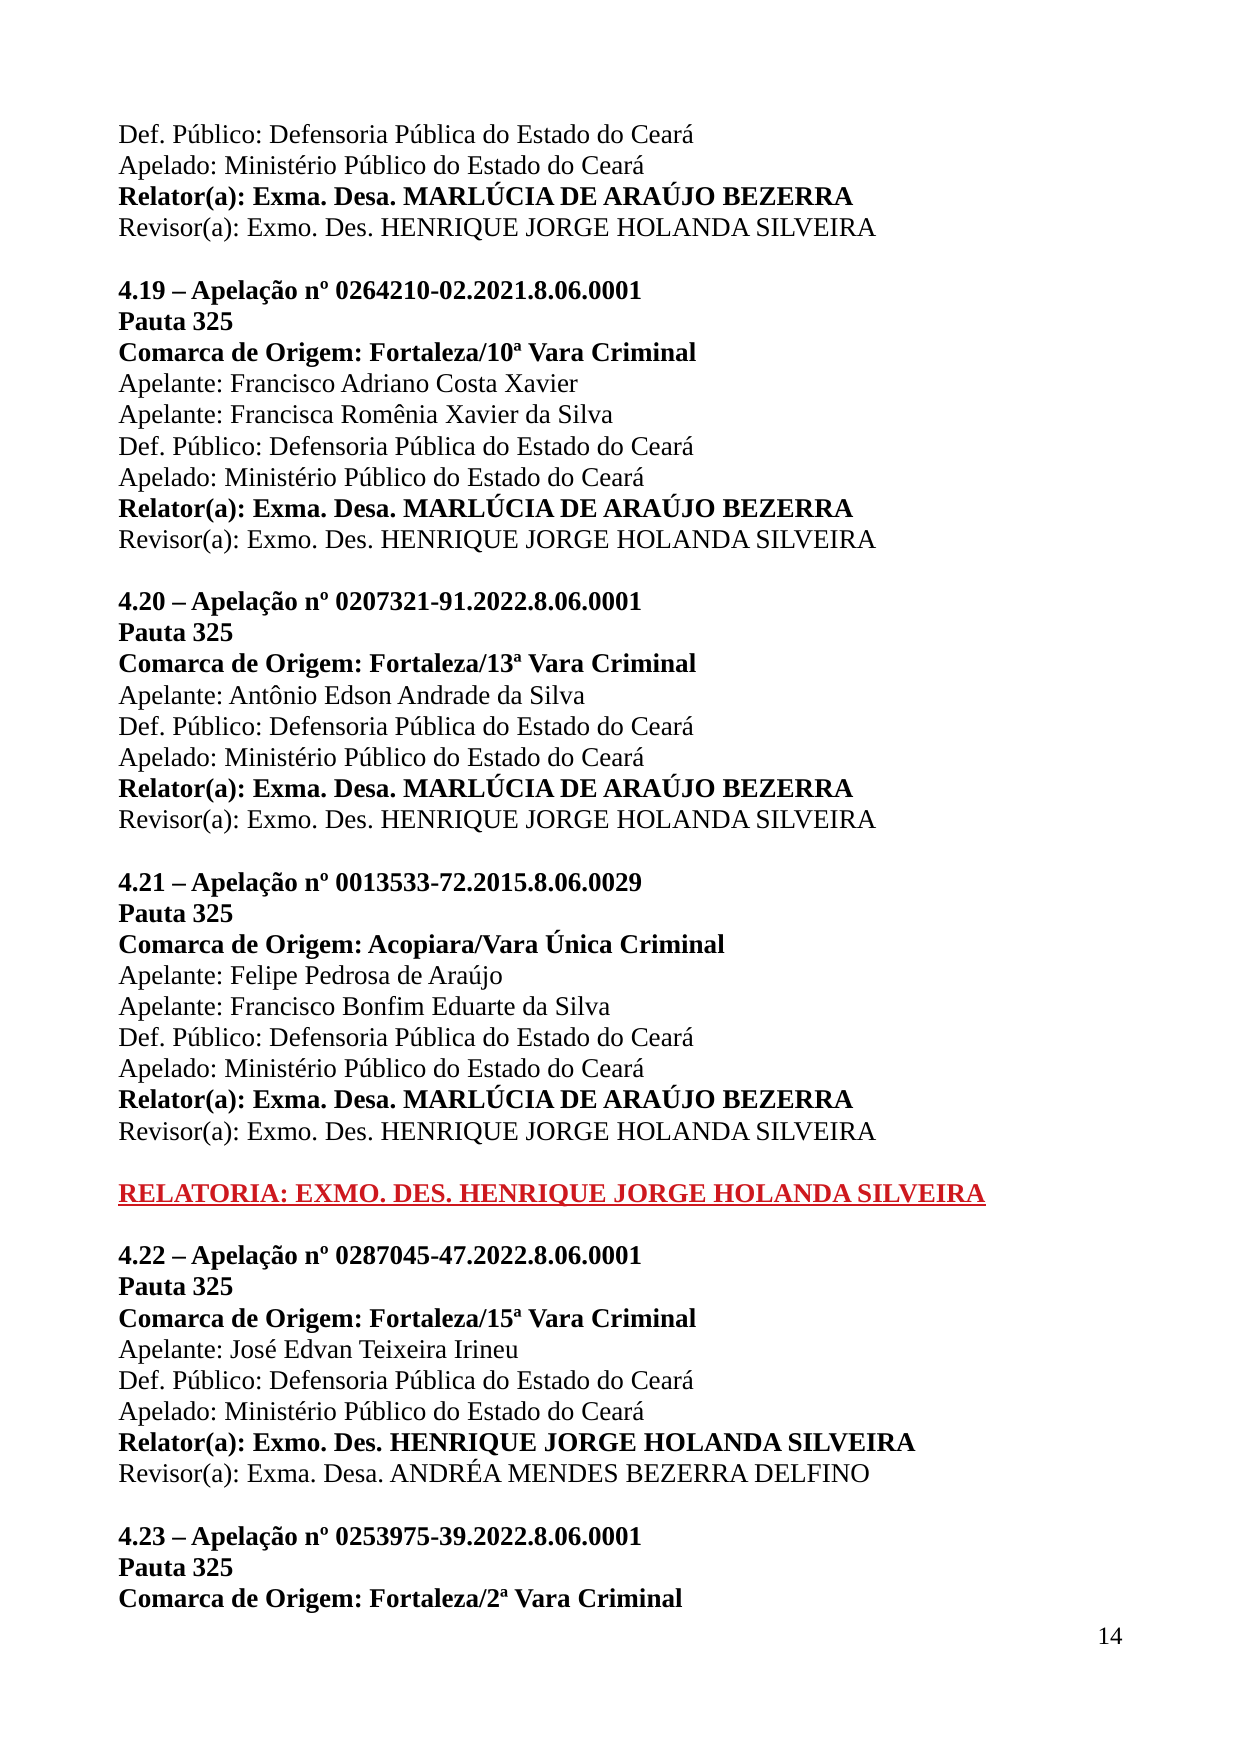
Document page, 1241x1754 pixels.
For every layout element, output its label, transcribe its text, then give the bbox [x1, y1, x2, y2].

text Apelado: Ministério Público do Estado do Ceará [118, 1052, 1122, 1084]
text Apelante: Francisca Romênia Xavier da Silva [118, 398, 1122, 429]
text RELATORIA: EXMO. DES. HENRIQUE JORGE HOLANDA SILVEIRA [118, 1177, 1122, 1208]
text Apelante: José Edvan Teixeira Irineu [118, 1333, 1122, 1364]
text Pauta 325 [118, 305, 1122, 336]
text Apelante: Francisco Bonfim Eduarte da Silva [118, 990, 1122, 1021]
text 4.23 – Apelação nº 0253975-39.2022.8.06.0001 [118, 1520, 1122, 1551]
text Def. Público: Defensoria Pública do Estado do Ceará [118, 118, 1122, 149]
text Revisor(a): Exmo. Des. HENRIQUE JORGE HOLANDA SILVEIRA [118, 523, 1122, 554]
text Revisor(a): Exmo. Des. HENRIQUE JORGE HOLANDA SILVEIRA [118, 1115, 1122, 1146]
text Comarca de Origem: Fortaleza/2ª Vara Criminal [118, 1582, 1122, 1613]
text Relator(a): Exma. Desa. MARLÚCIA DE ARAÚJO BEZERRA [118, 1084, 1122, 1115]
text Comarca de Origem: Fortaleza/15ª Vara Criminal [118, 1302, 1122, 1333]
text Def. Público: Defensoria Pública do Estado do Ceará [118, 1021, 1122, 1052]
text Apelado: Ministério Público do Estado do Ceará [118, 149, 1122, 180]
text Def. Público: Defensoria Pública do Estado do Ceará [118, 710, 1122, 741]
text Revisor(a): Exma. Desa. ANDRÉA MENDES BEZERRA DELFINO [118, 1457, 1122, 1488]
text Apelado: Ministério Público do Estado do Ceará [118, 1395, 1122, 1426]
text Apelado: Ministério Público do Estado do Ceará [118, 461, 1122, 492]
text Comarca de Origem: Acopiara/Vara Única Criminal [118, 928, 1122, 959]
text 4.21 – Apelação nº 0013533-72.2015.8.06.0029 [118, 866, 1122, 897]
text Pauta 325 [118, 897, 1122, 928]
text Def. Público: Defensoria Pública do Estado do Ceará [118, 1364, 1122, 1395]
text Revisor(a): Exmo. Des. HENRIQUE JORGE HOLANDA SILVEIRA [118, 803, 1122, 834]
text Apelante: Francisco Adriano Costa Xavier [118, 367, 1122, 398]
text Revisor(a): Exmo. Des. HENRIQUE JORGE HOLANDA SILVEIRA [118, 212, 1122, 243]
text Apelado: Ministério Público do Estado do Ceará [118, 741, 1122, 772]
text Pauta 325 [118, 1551, 1122, 1582]
text Relator(a): Exma. Desa. MARLÚCIA DE ARAÚJO BEZERRA [118, 180, 1122, 212]
text Relator(a): Exma. Desa. MARLÚCIA DE ARAÚJO BEZERRA [118, 772, 1122, 803]
text Def. Público: Defensoria Pública do Estado do Ceará [118, 429, 1122, 461]
text 4.22 – Apelação nº 0287045-47.2022.8.06.0001 [118, 1239, 1122, 1271]
text Relator(a): Exmo. Des. HENRIQUE JORGE HOLANDA SILVEIRA [118, 1426, 1122, 1457]
text Pauta 325 [118, 616, 1122, 648]
text Relator(a): Exma. Desa. MARLÚCIA DE ARAÚJO BEZERRA [118, 492, 1122, 523]
text Apelante: Antônio Edson Andrade da Silva [118, 679, 1122, 710]
text Comarca de Origem: Fortaleza/13ª Vara Criminal [118, 648, 1122, 679]
text Apelante: Felipe Pedrosa de Araújo [118, 959, 1122, 990]
text 4.19 – Apelação nº 0264210-02.2021.8.06.0001 [118, 274, 1122, 305]
text 4.20 – Apelação nº 0207321-91.2022.8.06.0001 [118, 585, 1122, 616]
text Comarca de Origem: Fortaleza/10ª Vara Criminal [118, 336, 1122, 367]
text Pauta 325 [118, 1271, 1122, 1302]
